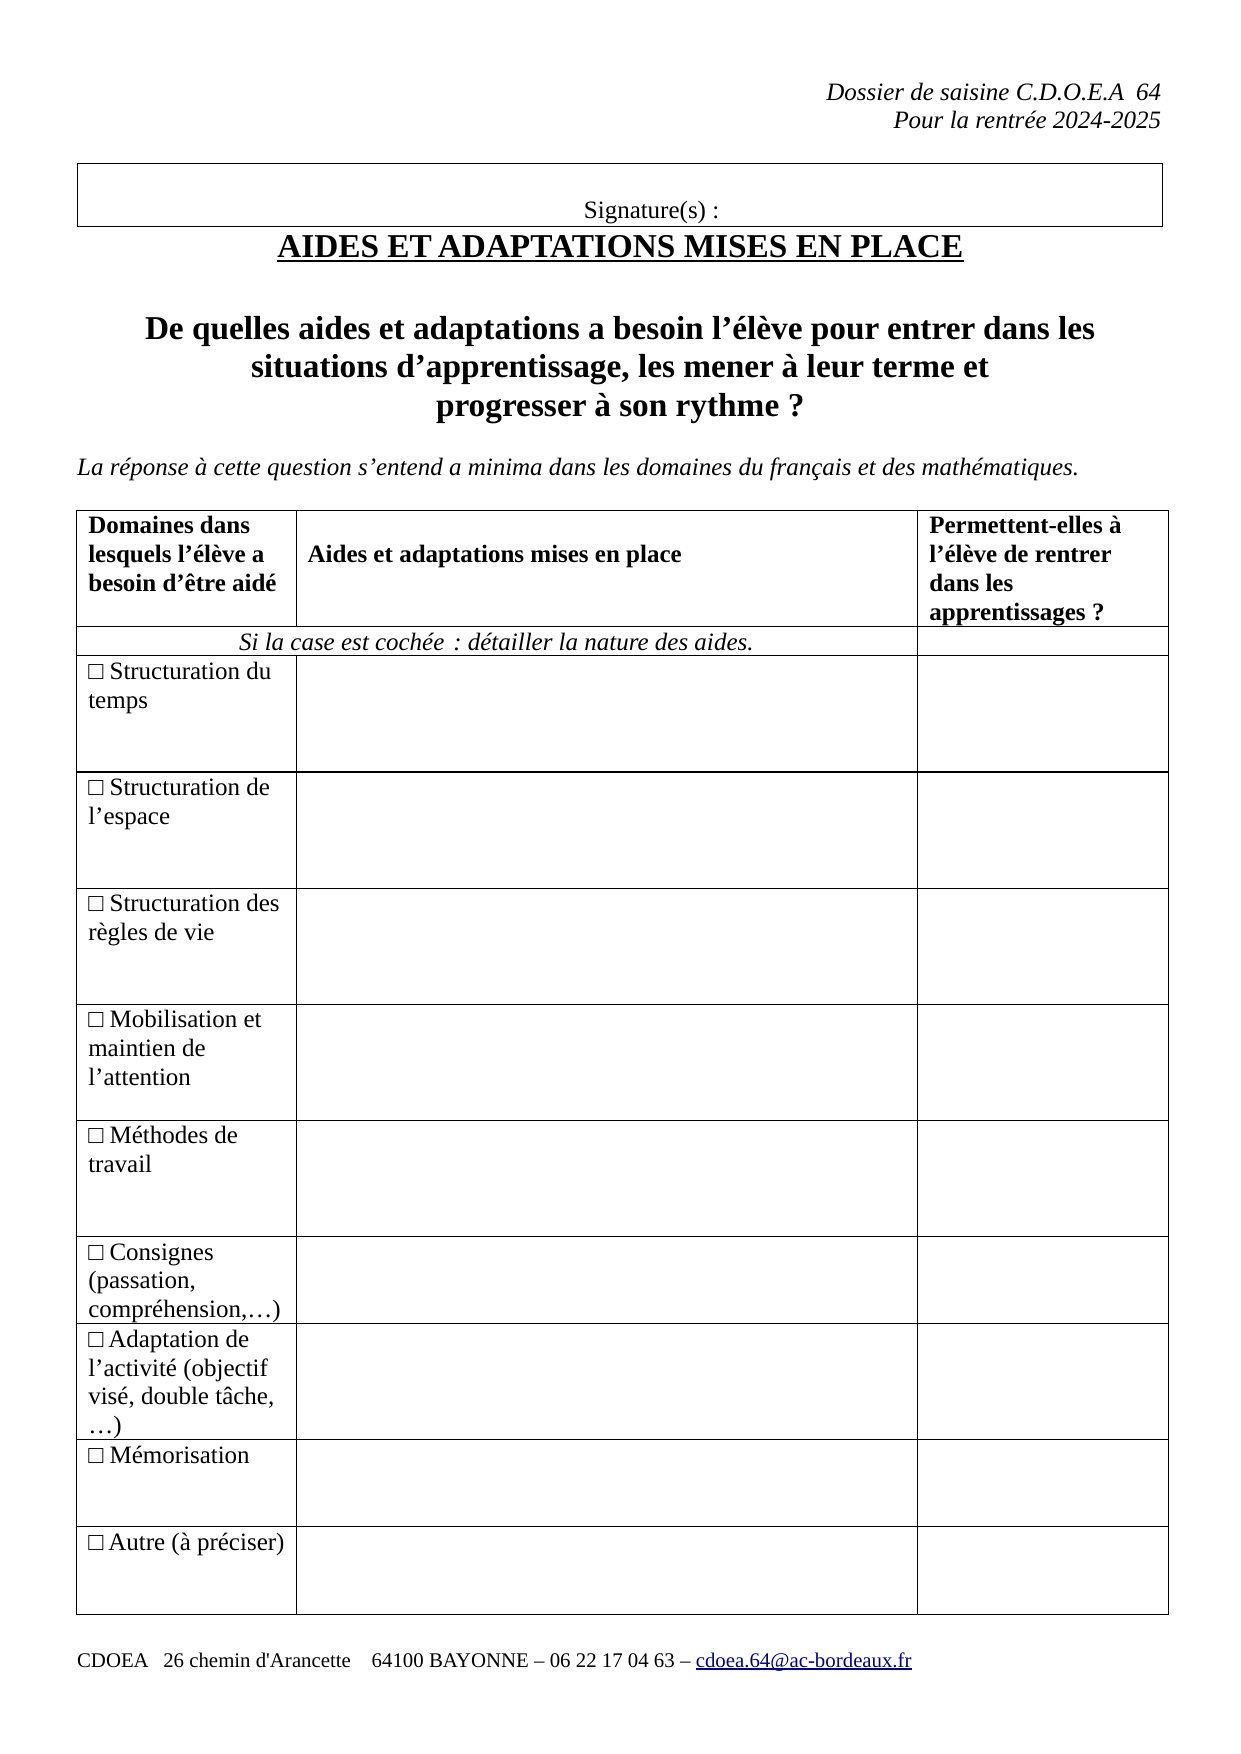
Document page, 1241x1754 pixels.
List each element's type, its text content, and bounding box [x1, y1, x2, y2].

table_cell □ Structuration des règles de vie [77, 889, 296, 1003]
text progresser à son rythme ? [77, 385, 1163, 423]
table_cell □ Mémorisation [77, 1440, 296, 1526]
table_cell [297, 1527, 917, 1613]
table_cell □ Structuration du temps [77, 656, 296, 771]
table_cell [918, 1237, 1168, 1323]
table_cell [297, 1440, 917, 1526]
table_cell □ Consignes (passation, compréhension,…) [77, 1237, 296, 1323]
table_cell [918, 1440, 1168, 1526]
table_cell □ Autre (à préciser) [77, 1527, 296, 1613]
text Signature(s) : [78, 192, 1162, 226]
table_cell [297, 889, 917, 1003]
table_cell □ Méthodes de travail [77, 1121, 296, 1236]
table_cell [918, 627, 1168, 655]
table_cell □ Structuration de l’espace [77, 773, 296, 887]
table_cell [297, 1324, 917, 1439]
table_cell [918, 773, 1168, 887]
table_header Domaines dans lesquels l’élève a besoin d’être aidé [77, 511, 296, 626]
table_cell [918, 1121, 1168, 1236]
table_cell [297, 1237, 917, 1323]
table_cell [918, 1527, 1168, 1613]
text De quelles aides et adaptations a besoin l’élève pour entrer dans les situations d’apprentissage, les mener à leur terme et [77, 308, 1163, 385]
table_cell [918, 889, 1168, 1003]
table_cell [918, 1324, 1168, 1439]
table_cell Si la case est cochée : détailler la nature des aides. [77, 627, 917, 655]
table_header Permettent-elles à l’élève de rentrer dans les apprentissages ? [918, 511, 1168, 626]
text La réponse à cette question s’entend a minima dans les domaines du français et des mathématiques. [77, 452, 1163, 481]
table_header Aides et adaptations mises en place [297, 511, 917, 626]
table_cell [297, 1121, 917, 1236]
table_cell □ Adaptation de l’activité (objectif visé, double tâche, …) [77, 1324, 296, 1439]
table_cell [918, 656, 1168, 771]
table_cell [297, 656, 917, 771]
table_cell [297, 1005, 917, 1119]
table_cell □ Mobilisation et maintien de l’attention [77, 1005, 296, 1119]
table_cell [297, 773, 917, 887]
table_cell [918, 1005, 1168, 1119]
text AIDES ET ADAPTATIONS MISES EN PLACE [77, 227, 1163, 265]
